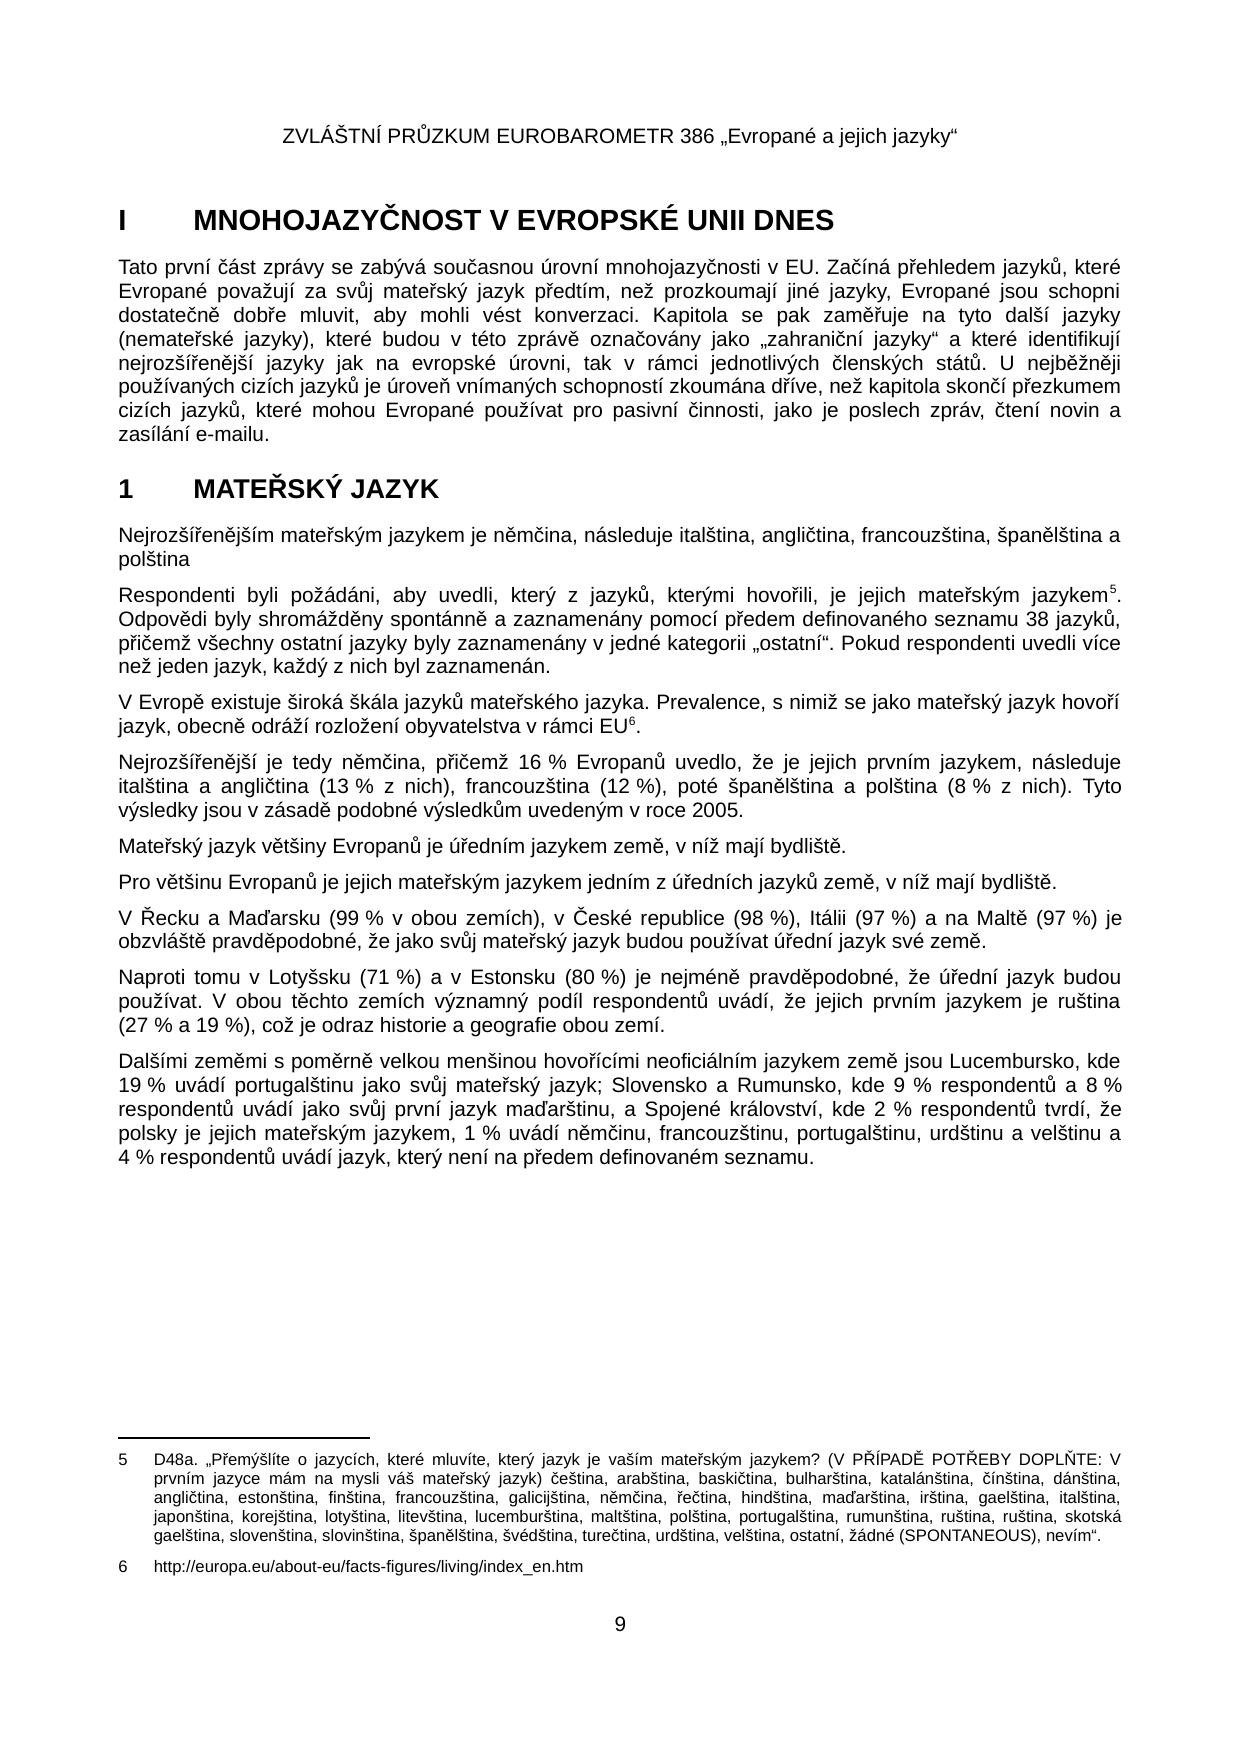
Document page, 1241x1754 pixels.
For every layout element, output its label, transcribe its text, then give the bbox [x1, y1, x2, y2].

text V Řecku a Maďarsku (99 % v obou zemích), v České republice (98 %), Itálii (97 %) a na Maltě (97 %) je obzvláště pravděpodobné, že jako svůj mateřský jazyk budou používat úřední jazyk své země. [118, 905, 1122, 953]
text Tato první část zprávy se zabývá současnou úrovní mnohojazyčnosti v EU. Začíná přehledem jazyků, které Evropané považují za svůj mateřský jazyk předtím, než prozkoumají jiné jazyky, Evropané jsou schopni dostatečně dobře mluvit, aby mohli vést konverzaci. Kapitola se pak zaměřuje na tyto další jazyky (nemateřské jazyky), které budou v této zprávě označovány jako „zahraniční jazyky“ a které identifikují nejrozšířenější jazyky jak na evropské úrovni, tak v rámci jednotlivých členských států. U nejběžněji používaných cizích jazyků je úroveň vnímaných schopností zkoumána dříve, než kapitola skončí přezkumem cizích jazyků, které mohou Evropané používat pro pasivní činnosti, jako je poslech zpráv, čtení novin a zasílání e-mailu. [118, 254, 1122, 446]
text http://europa.eu/about-eu/facts-figures/living/index_en.htm [118, 1557, 1122, 1576]
text Mateřský jazyk většiny Evropanů je úředním jazykem země, v níž mají bydliště. [118, 834, 1122, 858]
text Dalšími zeměmi s poměrně velkou menšinou hovořícími neoficiálním jazykem země jsou Lucembursko, kde 19 % uvádí portugalštinu jako svůj mateřský jazyk; Slovensko a Rumunsko, kde 9 % respondentů a 8 % respondentů uvádí jako svůj první jazyk maďarštinu, a Spojené království, kde 2 % respondentů tvrdí, že polsky je jejich mateřským jazykem, 1 % uvádí němčinu, francouzštinu, portugalštinu, urdštinu a velštinu a 4 % respondentů uvádí jazyk, který není na předem definovaném seznamu. [118, 1049, 1122, 1169]
text Naproti tomu v Lotyšsku (71 %) a v Estonsku (80 %) je nejméně pravděpodobné, že úřední jazyk budou používat. V obou těchto zemích významný podíl respondentů uvádí, že jejich prvním jazykem je ruština (27 % a 19 %), což je odraz historie a geografie obou zemí. [118, 965, 1122, 1037]
subtitle MATEŘSKÝ JAZYK [118, 473, 1122, 504]
text Nejrozšířenějším mateřským jazykem je němčina, následuje italština, angličtina, francouzština, španělština a polština [118, 523, 1122, 571]
text Pro většinu Evropanů je jejich mateřským jazykem jedním z úředních jazyků země, v níž mají bydliště. [118, 869, 1122, 893]
text D48a. „Přemýšlíte o jazycích, které mluvíte, který jazyk je vaším mateřským jazykem? (V PŘÍPADĚ POTŘEBY DOPLŇTE: V prvním jazyce mám na mysli váš mateřský jazyk) čeština, arabština, baskičtina, bulharština, katalánština, čínština, dánština, angličtina, estonština, finština, francouzština, galicijština, němčina, řečtina, hindština, maďarština, irština, gaelština, italština, japonština, korejština, lotyština, litevština, lucemburština, maltština, polština, portugalština, rumunština, ruština, ruština, skotská gaelština, slovenština, slovinština, španělština, švédština, turečtina, urdština, velština, ostatní, žádné (SPONTANEOUS), nevím“. [118, 1449, 1122, 1545]
text V Evropě existuje široká škála jazyků mateřského jazyka. Prevalence, s nimiž se jako mateřský jazyk hovoří jazyk, obecně odráží rozložení obyvatelstva v rámci EU. [118, 690, 1122, 738]
text Nejrozšířenější je tedy němčina, přičemž 16 % Evropanů uvedlo, že je jejich prvním jazykem, následuje italština a angličtina (13 % z nich), francouzština (12 %), poté španělština a polština (8 % z nich). Tyto výsledky jsou v zásadě podobné výsledkům uvedeným v roce 2005. [118, 750, 1122, 822]
subtitle MNOHOJAZYČNOST V EVROPSKÉ UNII DNES [118, 202, 1122, 236]
text Respondenti byli požádáni, aby uvedli, který z jazyků, kterými hovořili, je jejich mateřským jazykem. Odpovědi byly shromážděny spontánně a zaznamenány pomocí předem definovaného seznamu 38 jazyků, přičemž všechny ostatní jazyky byly zaznamenány v jedné kategorii „ostatní“. Pokud respondenti uvedli více než jeden jazyk, každý z nich byl zaznamenán. [118, 582, 1122, 678]
